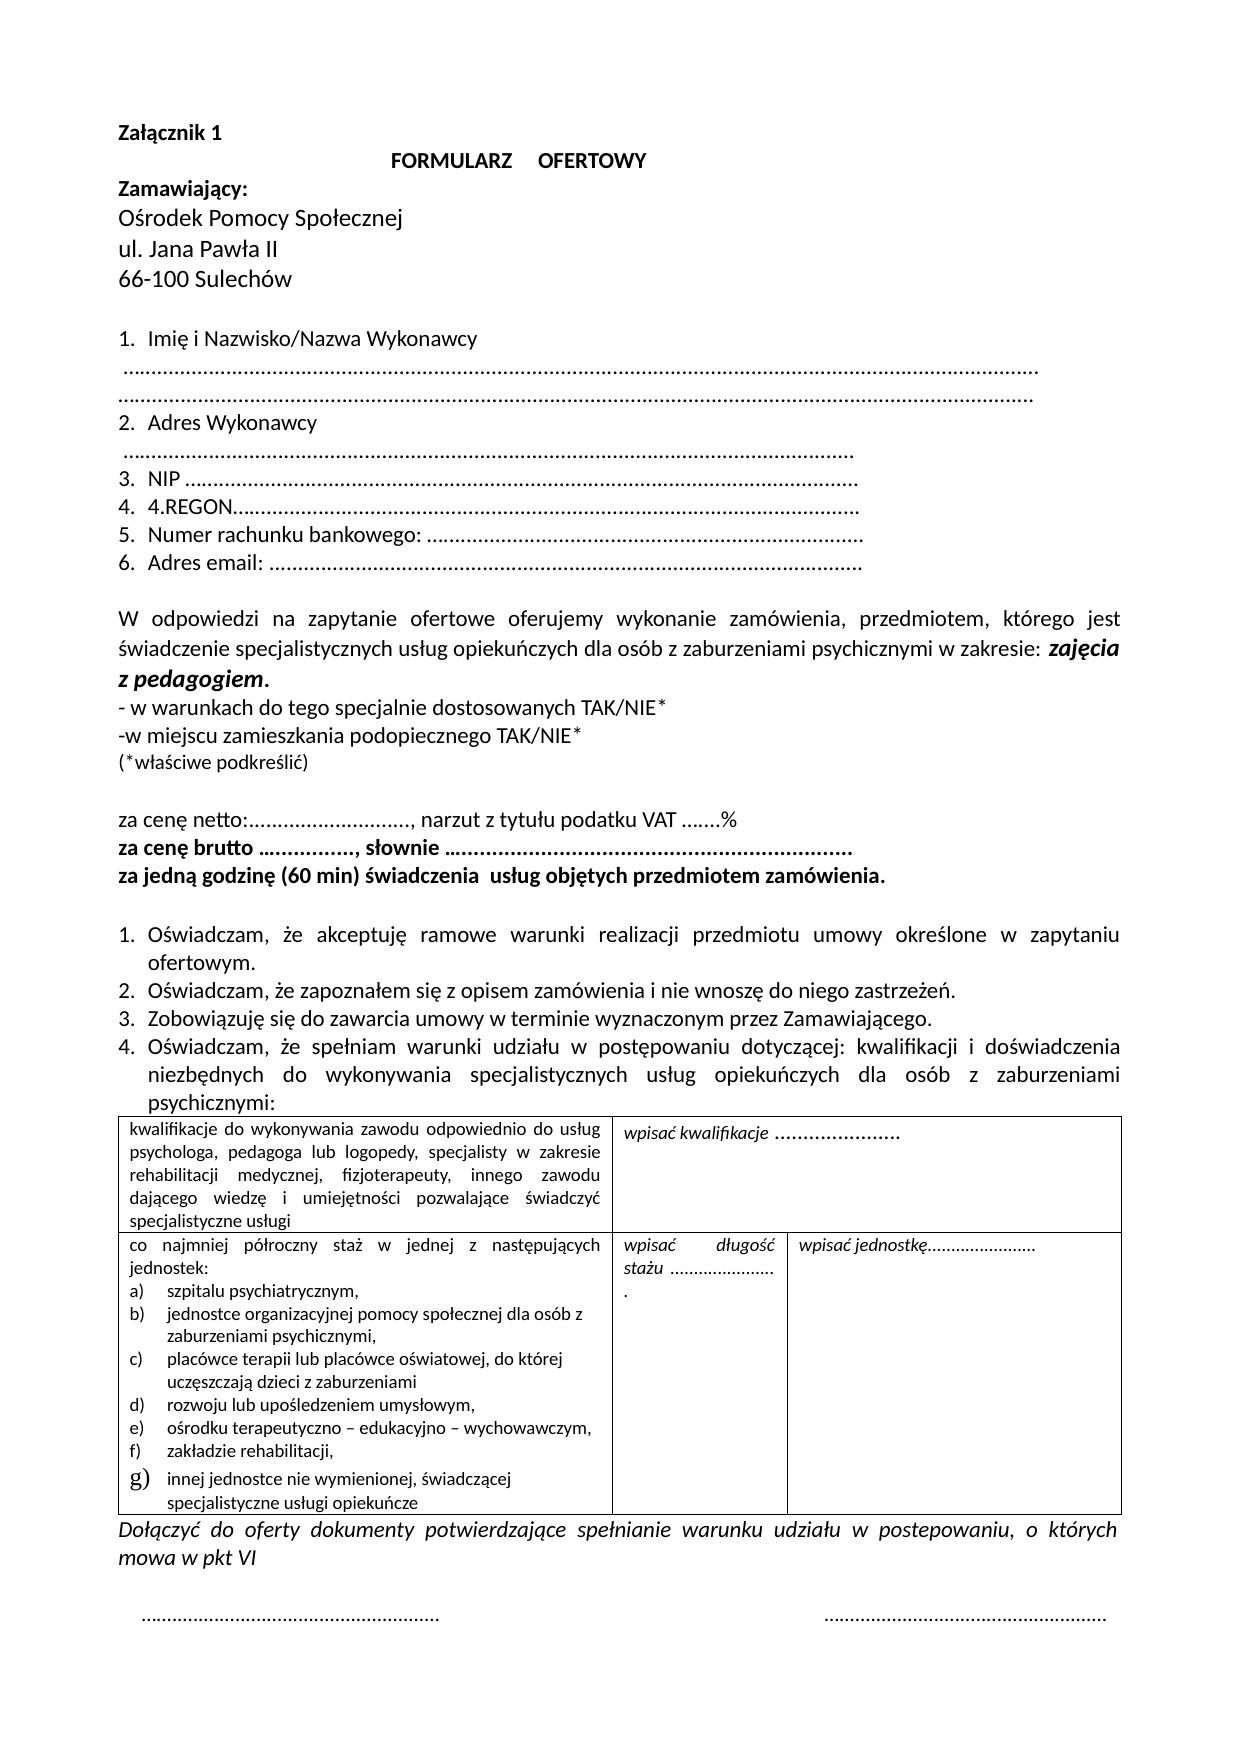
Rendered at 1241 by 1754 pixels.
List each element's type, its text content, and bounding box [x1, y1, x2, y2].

table_cell wpisać długość stażu ....................... [613, 1233, 787, 1514]
text za cenę netto:............................, narzut z tytułu podatku VAT …....% [118, 806, 1122, 833]
text …............................................................................................................................................................ [118, 352, 1122, 380]
text (*właściwe podkreślić) [118, 749, 1122, 775]
table_header wpisać kwalifikacje ...................... [613, 1117, 1121, 1232]
list Adres Wykonawcy [118, 408, 1122, 436]
table_cell wpisać jednostkę....................... [788, 1233, 1121, 1514]
text Ośrodek Pomocy Społecznej [118, 202, 1122, 233]
list 4.REGON….......................................................................................................... [118, 492, 1122, 520]
text 66-100 Sulechów [118, 263, 1122, 294]
text Załącznik 1 [118, 118, 1122, 146]
list Oświadczam, że zapoznałem się z opisem zamówienia i nie wnoszę do niego zastrzeżeń. [118, 976, 1122, 1004]
text Zamawiający: [118, 174, 1122, 202]
text W odpowiedzi na zapytanie ofertowe oferujemy wykonanie zamówienia, przedmiotem, którego jest świadczenie specjalistycznych usług opiekuńczych dla osób z zaburzeniami psychicznymi w zakresie: zajęcia z pedagogiem. [118, 604, 1122, 693]
list Oświadczam, że akceptuję ramowe warunki realizacji przedmiotu umowy określone w zapytaniu ofertowym. [118, 920, 1122, 976]
text …............................................................................................................................................................ [118, 380, 1122, 408]
list NIP ….................................................................................................................. [118, 464, 1122, 492]
list Numer rachunku bankowego: …......................................................................... [118, 520, 1122, 548]
text za cenę brutto …............., słownie …................................................................ [118, 833, 1122, 862]
text …...................................................... …................................................... [118, 1601, 1122, 1627]
text Dołączyć do oferty dokumenty potwierdzające spełnianie warunku udziału w postepowaniu, o których mowa w pkt VI [118, 1515, 1122, 1571]
text …............................................................................................................................ [118, 436, 1122, 464]
text FORMULARZ OFERTOWY [118, 146, 1122, 174]
list Imię i Nazwisko/Nazwa Wykonawcy [118, 324, 1122, 352]
text -w miejscu zamieszkania podopiecznego TAK/NIE* [118, 722, 1122, 749]
table_header kwalifikacje do wykonywania zawodu odpowiednio do usług psychologa, pedagoga lub logopedy, specjalisty w zakresie rehabilitacji medycznej, fizjoterapeuty, innego zawodu dającego wiedzę i umiejętności pozwalające świadczyć specjalistyczne usługi [119, 1117, 612, 1232]
text - w warunkach do tego specjalnie dostosowanych TAK/NIE* [118, 693, 1122, 722]
table_cell co najmniej półroczny staż w jednej z następujących jednostek: szpitalu psychiatrycznym, jednostce organizacyjnej pomocy społecznej dla osób z zaburzeniami psychicznymi, placówce terapii lub placówce oświatowej, do której uczęszczają dzieci z zaburzeniami rozwoju lub upośledzeniem umysłowym, ośrodku terapeutyczno – edukacyjno – wychowawczym, zakładzie rehabilitacji, innej jednostce nie wymienionej, świadczącej specjalistyczne usługi opiekuńcze [119, 1233, 612, 1514]
text za jedną godzinę (60 min) świadczenia usług objętych przedmiotem zamówienia. [118, 862, 1122, 889]
list Zobowiązuję się do zawarcia umowy w terminie wyznaczonym przez Zamawiającego. [118, 1004, 1122, 1032]
list Adres email: ....................................................................................................... [118, 548, 1122, 576]
list Oświadczam, że spełniam warunki udziału w postępowaniu dotyczącej: kwalifikacji i doświadczenia niezbędnych do wykonywania specjalistycznych usług opiekuńczych dla osób z zaburzeniami psychicznymi: [118, 1032, 1122, 1116]
text ul. Jana Pawła II [118, 233, 1122, 263]
